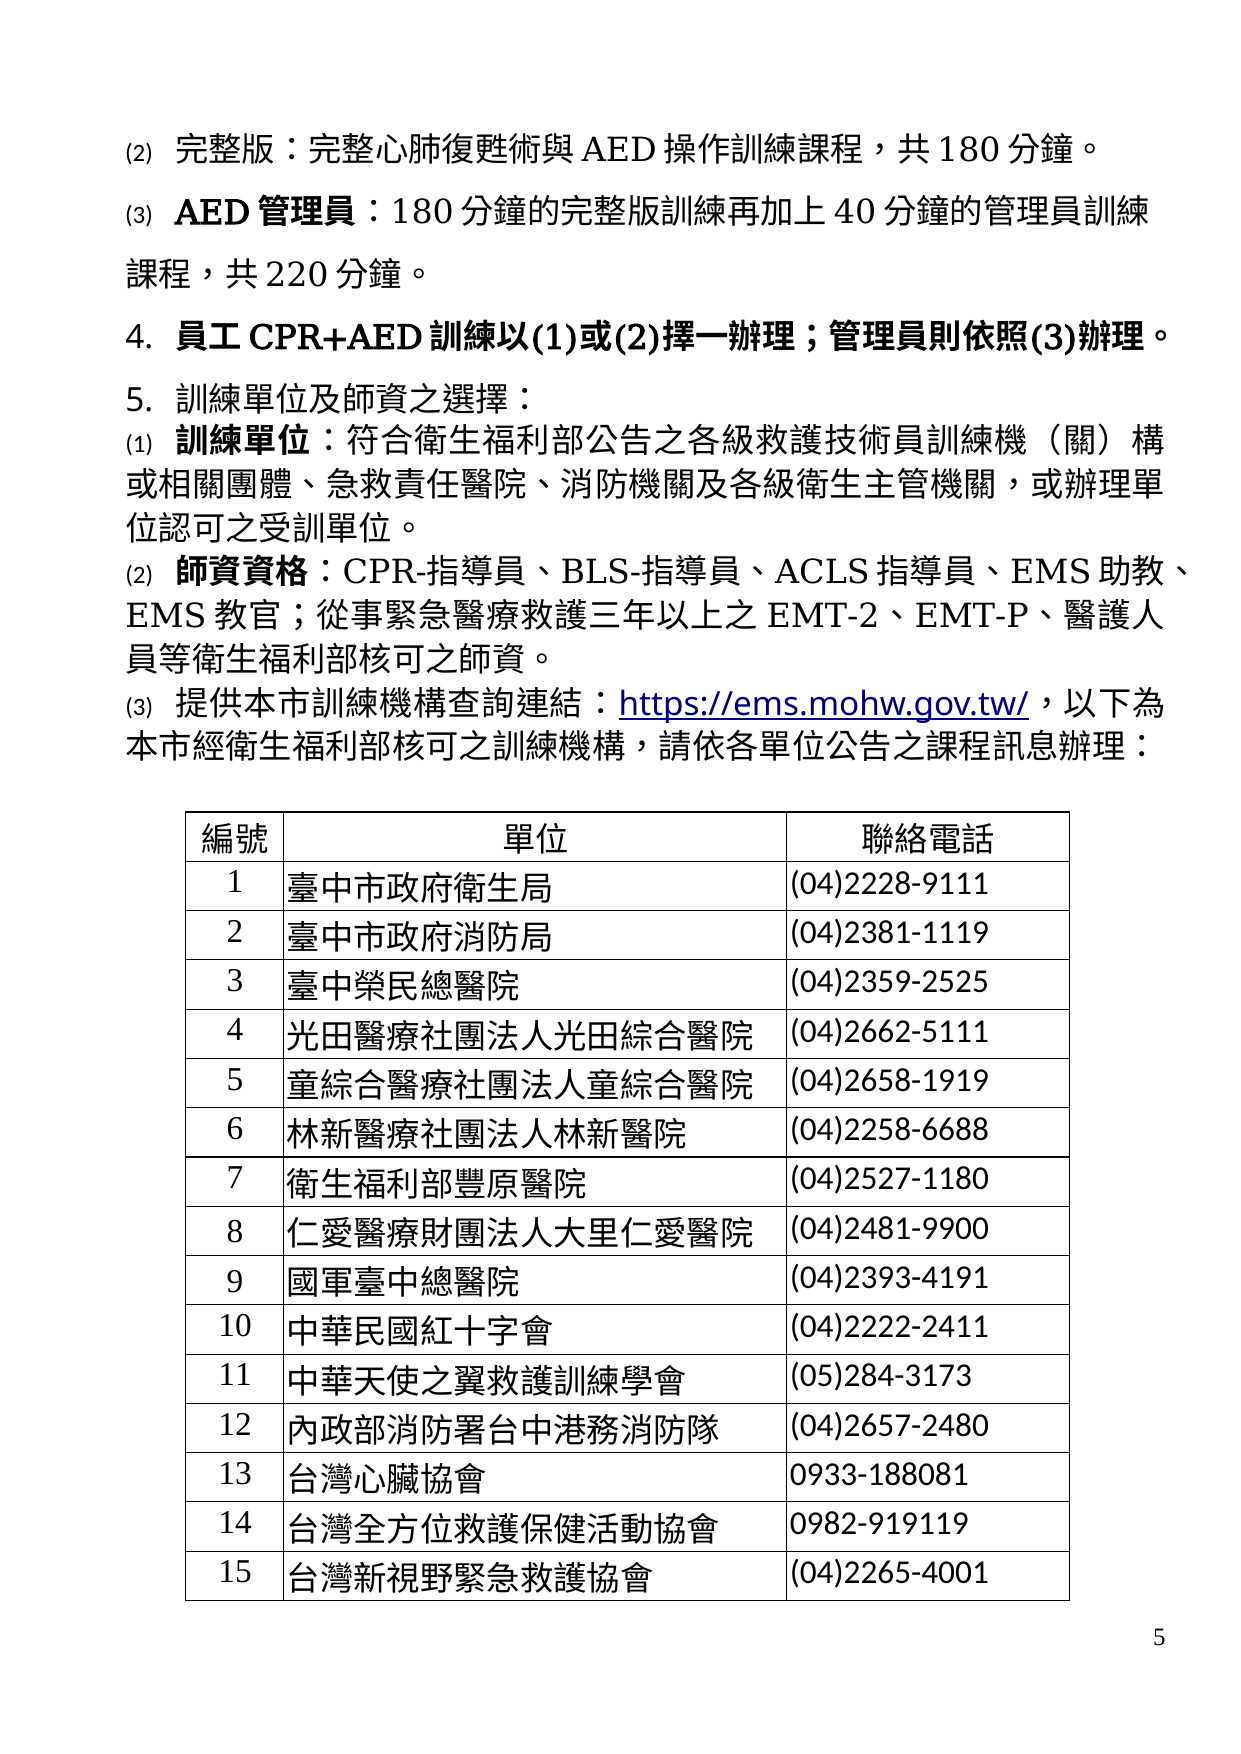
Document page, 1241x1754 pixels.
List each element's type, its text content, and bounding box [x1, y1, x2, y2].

list 完整版：完整心肺復甦術與AED操作訓練課程，共180分鐘。 [125, 105, 1165, 168]
table_cell 國軍臺中總醫院 [284, 1256, 786, 1304]
table_cell 台灣心臟協會 [284, 1453, 786, 1501]
table_cell 2 [186, 911, 283, 959]
table_cell 5 [186, 1059, 283, 1107]
table_cell (04)2658-1919 [787, 1059, 1069, 1107]
table_cell 7 [186, 1158, 283, 1206]
table_cell 台灣新視野緊急救護協會 [284, 1552, 786, 1600]
table_cell (04)2657-2480 [787, 1404, 1069, 1452]
table_cell (04)2265-4001 [787, 1552, 1069, 1600]
table_cell 光田醫療社團法人光田綜合醫院 [284, 1010, 786, 1058]
table_cell (04)2381-1119 [787, 911, 1069, 959]
table_cell 中華民國紅十字會 [284, 1305, 786, 1353]
table_cell 8 [186, 1207, 283, 1255]
table_cell 15 [186, 1552, 283, 1600]
list 訓練單位及師資之選擇： [125, 355, 1165, 418]
table_cell 1 [186, 862, 283, 910]
table_cell (04)2393-4191 [787, 1256, 1069, 1304]
table_cell 4 [186, 1010, 283, 1058]
table_header 單位 [284, 813, 786, 861]
table_cell 10 [186, 1305, 283, 1353]
list 訓練單位：符合衛生福利部公告之各級救護技術員訓練機（關）構或相關團體、急救責任醫院、消防機關及各級衛生主管機關，或辦理單位認可之受訓單位。 [125, 418, 1165, 549]
table_cell 9 [186, 1256, 283, 1304]
table_cell 仁愛醫療財團法人大里仁愛醫院 [284, 1207, 786, 1255]
table_cell 衛生福利部豐原醫院 [284, 1158, 786, 1206]
table_cell (04)2258-6688 [787, 1108, 1069, 1156]
table_cell 臺中榮民總醫院 [284, 960, 786, 1008]
table_cell (04)2662-5111 [787, 1010, 1069, 1058]
table_cell (04)2481-9900 [787, 1207, 1069, 1255]
table_cell 3 [186, 960, 283, 1008]
table_cell 臺中市政府衛生局 [284, 862, 786, 910]
table_cell 臺中市政府消防局 [284, 911, 786, 959]
list AED管理員：180分鐘的完整版訓練再加上40分鐘的管理員訓練課程，共220分鐘。 [125, 168, 1165, 293]
table_cell (04)2222-2411 [787, 1305, 1069, 1353]
list 師資資格：CPR-指導員、BLS-指導員、ACLS指導員、EMS助教、EMS教官；從事緊急醫療救護三年以上之EMT-2、EMT-P、醫護人員等衛生福利部核可之師資。 [125, 549, 1165, 680]
table_cell 台灣全方位救護保健活動協會 [284, 1502, 786, 1551]
table_cell 14 [186, 1502, 283, 1551]
list 提供本市訓練機構查詢連結：https://ems.mohw.gov.tw/，以下為本市經衛生福利部核可之訓練機構，請依各單位公告之課程訊息辦理： [125, 680, 1165, 768]
table_cell 12 [186, 1404, 283, 1452]
table_cell (05)284-3173 [787, 1355, 1069, 1403]
table_header 編號 [186, 813, 283, 861]
table_cell 童綜合醫療社團法人童綜合醫院 [284, 1059, 786, 1107]
list 員工CPR+AED訓練以(1)或(2)擇一辦理；管理員則依照(3)辦理。 [125, 293, 1165, 355]
table_cell (04)2228-9111 [787, 862, 1069, 910]
table_cell 13 [186, 1453, 283, 1501]
table_cell (04)2527-1180 [787, 1158, 1069, 1206]
table_cell 6 [186, 1108, 283, 1156]
table_cell (04)2359-2525 [787, 960, 1069, 1008]
table_cell 11 [186, 1355, 283, 1403]
table_cell 林新醫療社團法人林新醫院 [284, 1108, 786, 1156]
table_header 聯絡電話 [787, 813, 1069, 861]
table_cell 0982-919119 [787, 1502, 1069, 1551]
table_cell 內政部消防署台中港務消防隊 [284, 1404, 786, 1452]
table_cell 0933-188081 [787, 1453, 1069, 1501]
table_cell 中華天使之翼救護訓練學會 [284, 1355, 786, 1403]
